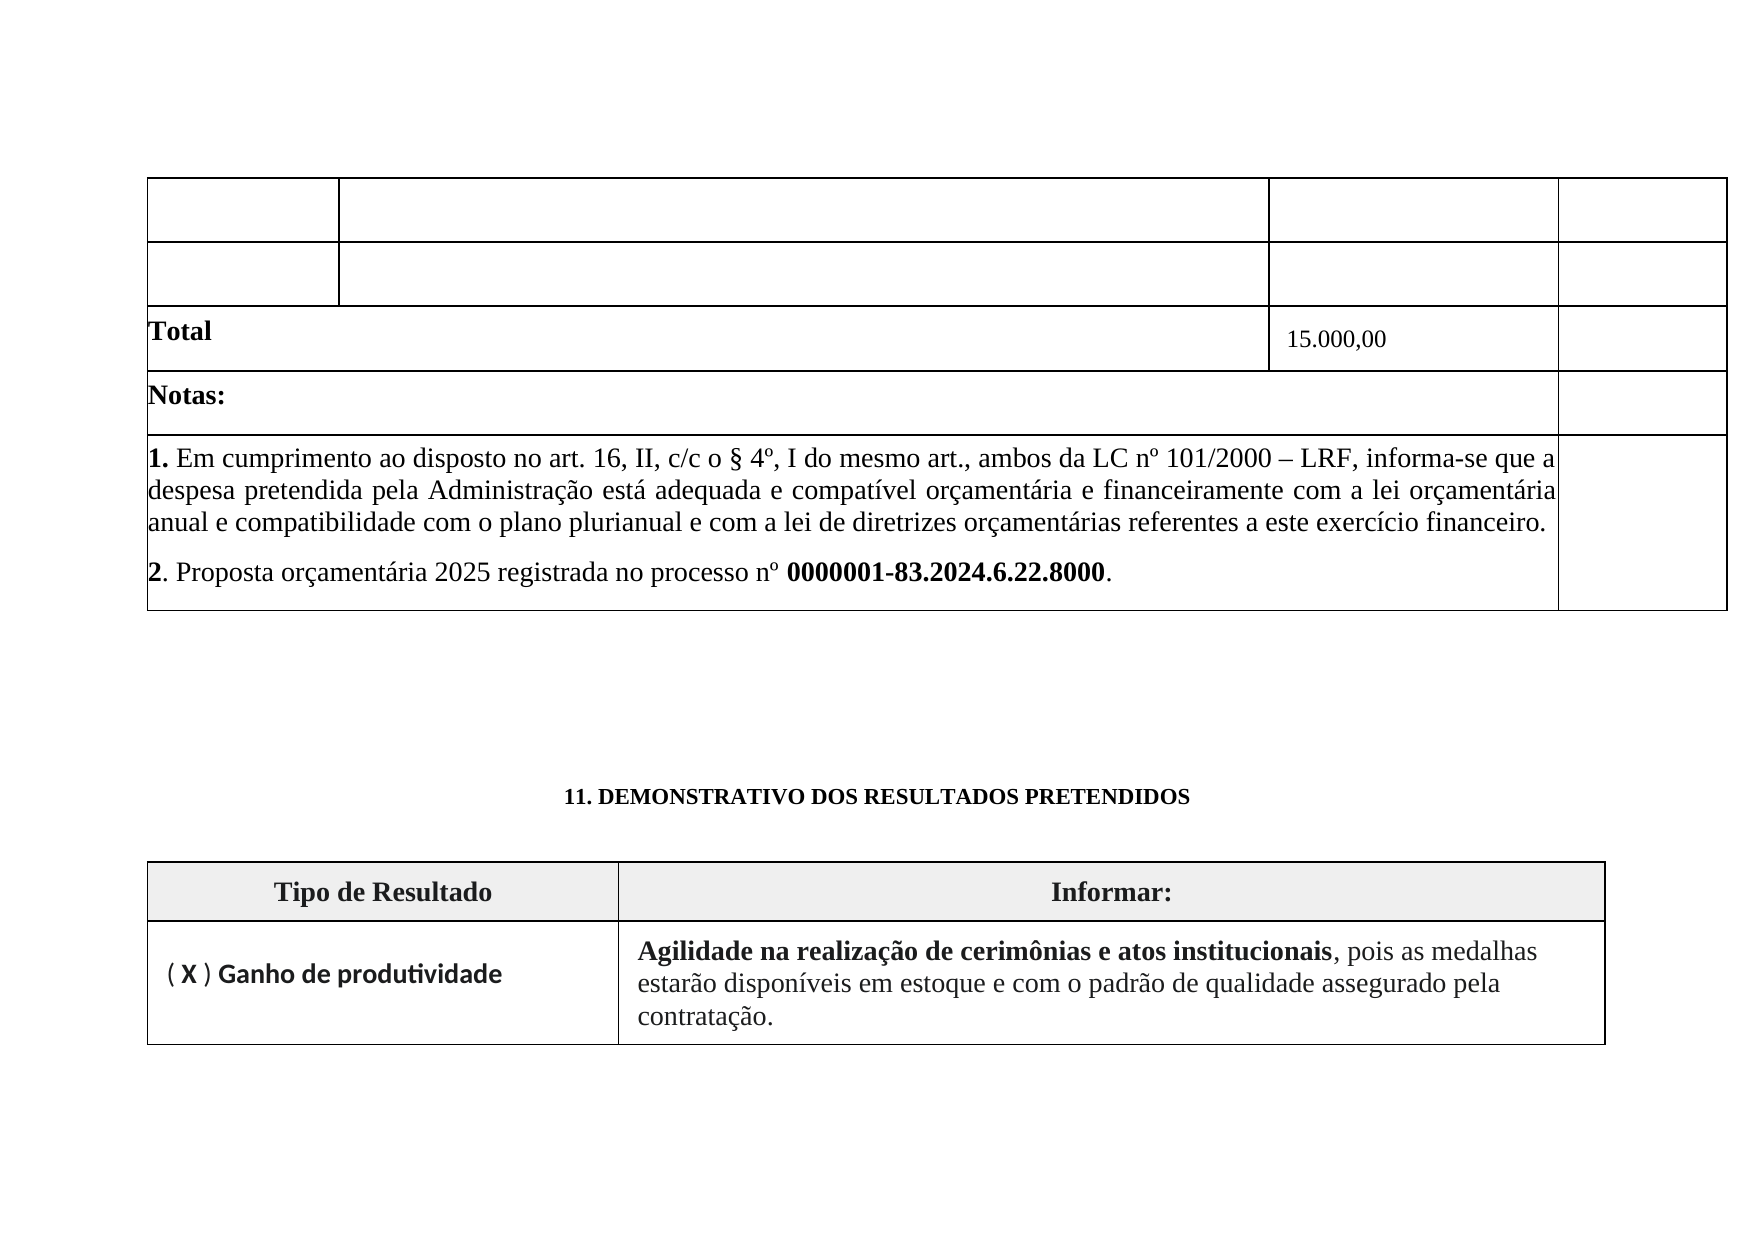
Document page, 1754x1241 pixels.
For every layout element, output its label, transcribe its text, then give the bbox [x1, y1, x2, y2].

table_header Informar: [619, 863, 1604, 920]
table_cell ( X ) Ganho de produtividade [148, 922, 618, 1044]
table_cell 1. Em cumprimento ao disposto no art. 16, II, c/c o § 4º, I do mesmo art., ambos da LC nº 101/2000 – LRF, informa-se que a despesa pretendida pela Administração está adequada e compatível orçamentária e financeiramente com a lei orçamentária anual e compatibilidade com o plano plurianual e com a lei de diretrizes orçamentárias referentes a este exercício financeiro. 2. Proposta orçamentária 2025 registrada no processo nº 0000001-83.2024.6.22.8000. [148, 436, 1558, 609]
table_cell [1270, 179, 1558, 241]
table_cell [1559, 436, 1726, 609]
table_cell 15.000,00 [1270, 307, 1558, 370]
table_cell [1559, 179, 1726, 241]
table_cell Total [148, 307, 1268, 370]
table_cell Notas: [148, 372, 1558, 434]
table_cell [1559, 307, 1726, 370]
table_cell [340, 179, 1268, 241]
table_cell [148, 179, 338, 241]
table_cell [1270, 243, 1558, 305]
table_cell [340, 243, 1268, 305]
text 11. DEMONSTRATIVO DOS RESULTADOS PRETENDIDOS [154, 783, 1600, 810]
table_header Tipo de Resultado [148, 863, 618, 920]
table_cell [148, 243, 338, 305]
table_cell [1559, 243, 1726, 305]
table_cell [1559, 372, 1726, 434]
table_cell Agilidade na realização de cerimônias e atos institucionais, pois as medalhas estarão disponíveis em estoque e com o padrão de qualidade assegurado pela contratação. [619, 922, 1604, 1044]
